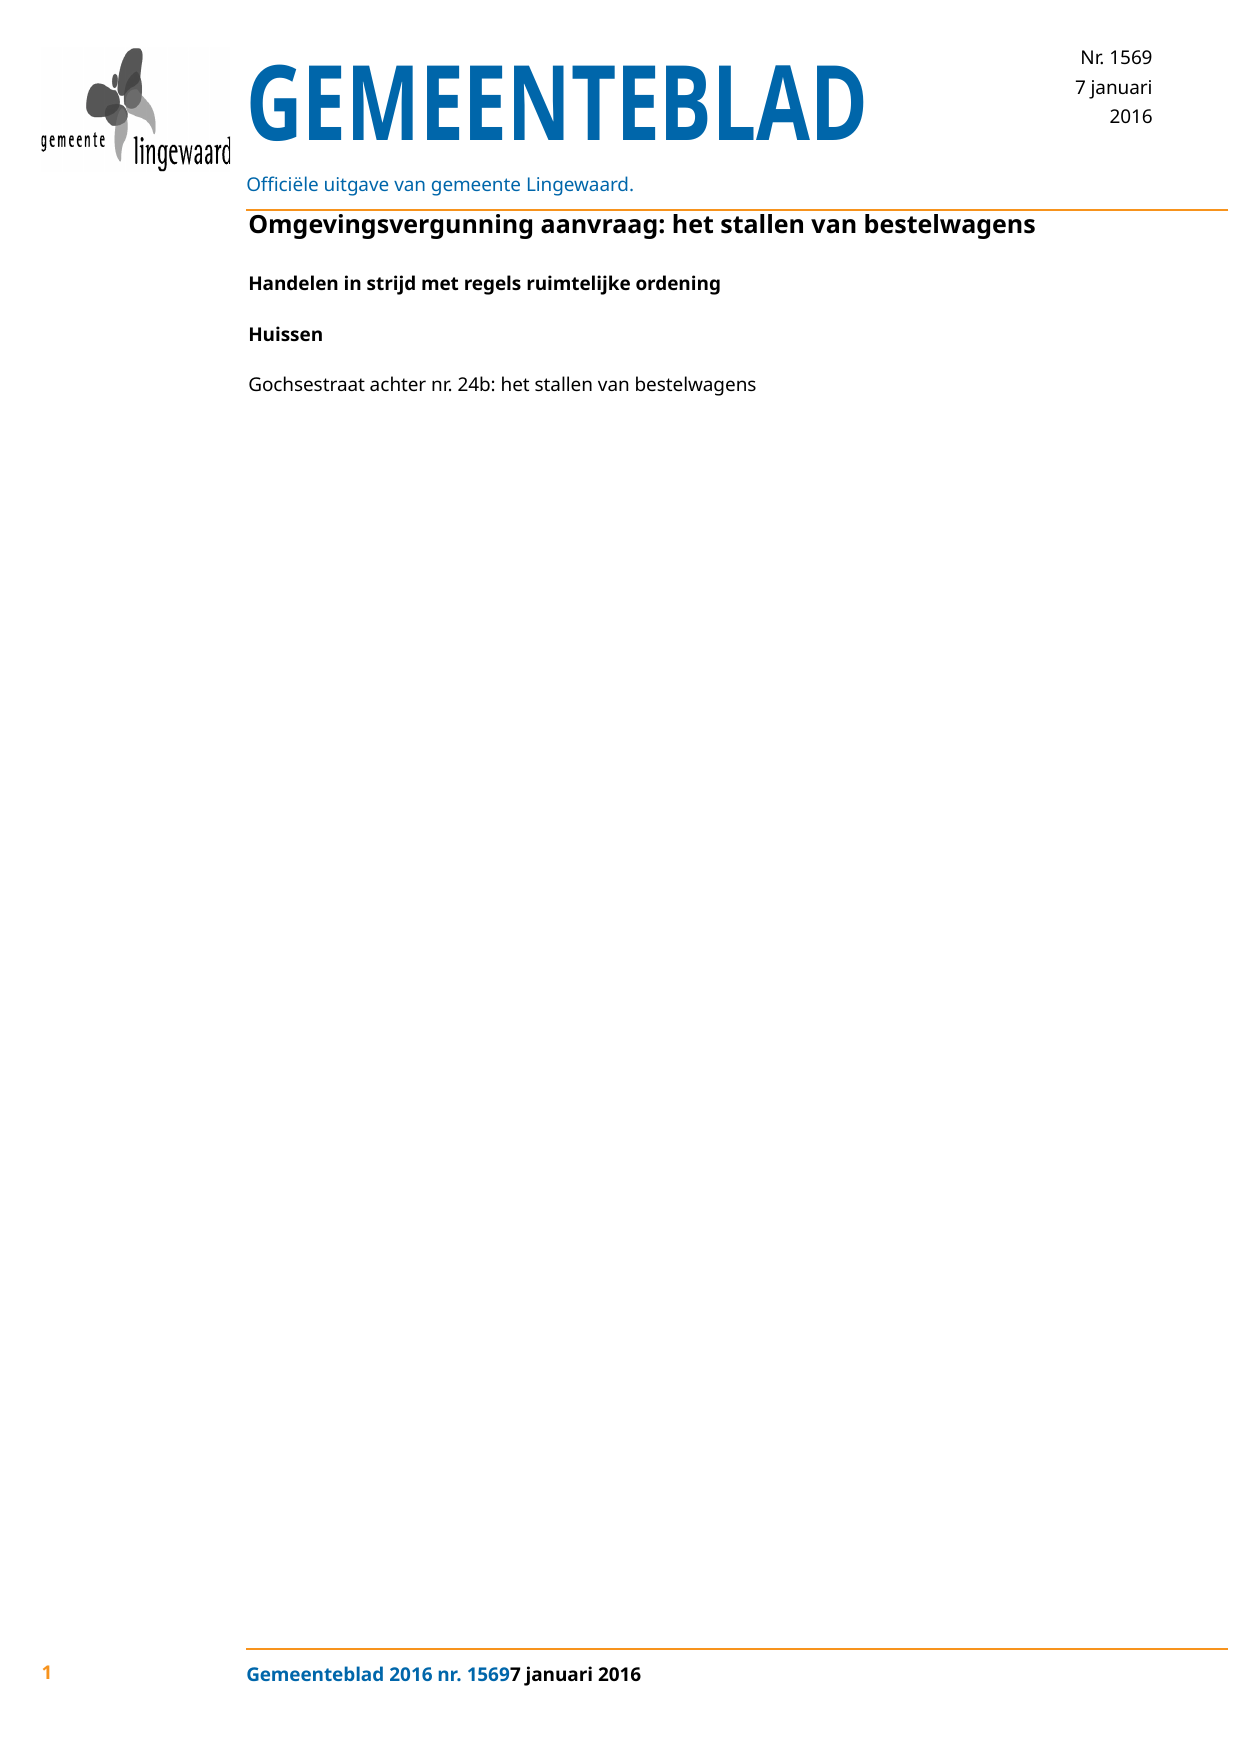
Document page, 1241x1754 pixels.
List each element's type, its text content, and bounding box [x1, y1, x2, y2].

text Huissen [248, 321, 1152, 346]
picture [41, 47, 231, 172]
text Gochsestraat achter nr. 24b: het stallen van bestelwagens [248, 371, 1152, 397]
text Omgevingsvergunning aanvraag: het stallen van bestelwagens [248, 211, 1152, 241]
text Handelen in strijd met regels ruimtelijke ordening [248, 270, 1152, 296]
